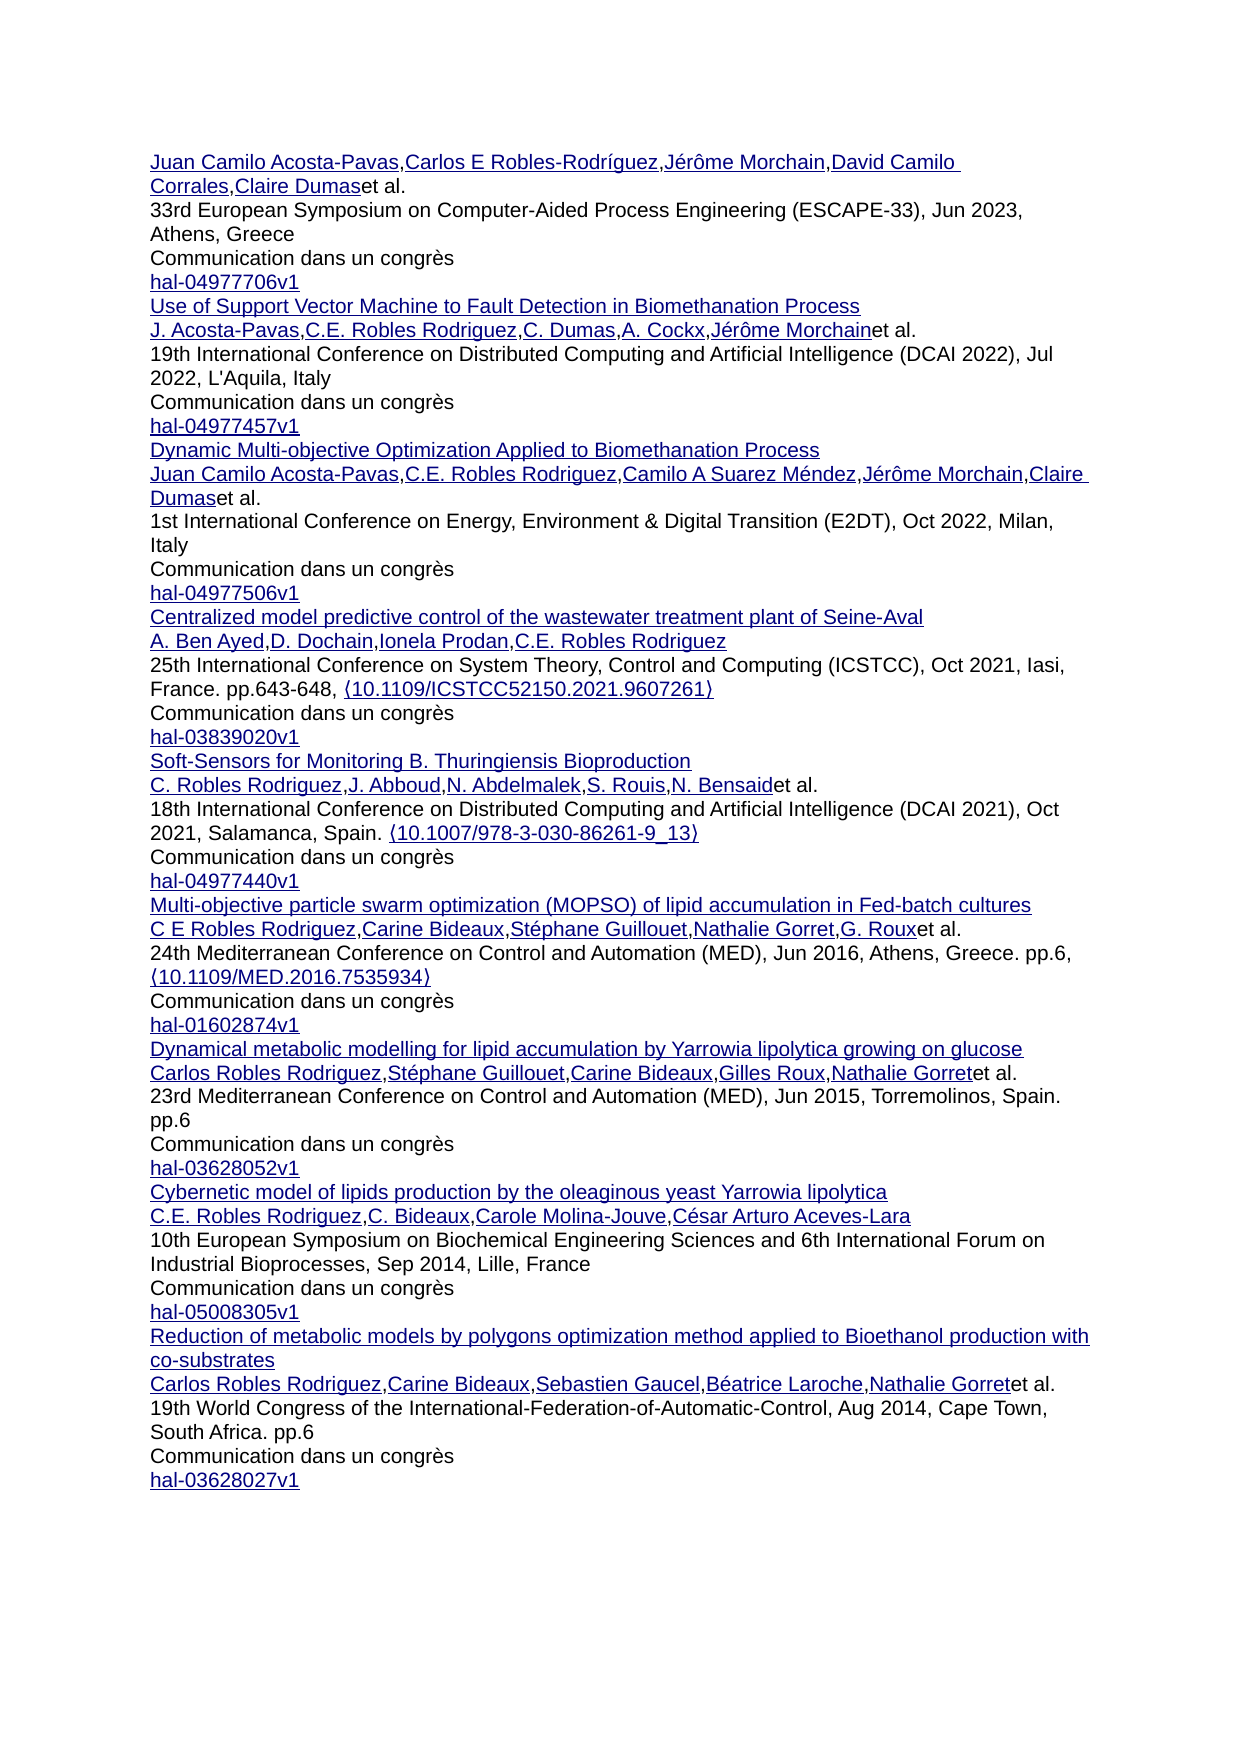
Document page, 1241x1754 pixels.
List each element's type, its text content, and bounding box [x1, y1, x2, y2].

table_cell Soft-Sensors for Monitoring B. Thuringiensis Bioproduction C. Robles Rodriguez,J. Abboud,N. Abdelmalek,S. Rouis,N. Bensaidet al. 18th International Conference on Distributed Computing and Artificial Intelligence (DCAI 2021), Oct 2021, Salamanca, Spain. ⟨10.1007/978-3-030-86261-9_13⟩ Communication dans un congrès hal-04977440v1 [150, 749, 1090, 893]
table_cell Cybernetic model of lipids production by the oleaginous yeast Yarrowia lipolytica C.E. Robles Rodriguez,C. Bideaux,Carole Molina-Jouve,César Arturo Aceves-Lara 10th European Symposium on Biochemical Engineering Sciences and 6th International Forum on Industrial Bioprocesses, Sep 2014, Lille, France Communication dans un congrès hal-05008305v1 [150, 1180, 1090, 1324]
table_cell Dynamic Multi-objective Optimization Applied to Biomethanation Process Juan Camilo Acosta-Pavas,C.E. Robles Rodriguez,Camilo A Suarez Méndez,Jérôme Morchain,Claire Dumaset al. 1st International Conference on Energy, Environment & Digital Transition (E2DT), Oct 2022, Milan, Italy Communication dans un congrès hal-04977506v1 [150, 438, 1090, 605]
table_cell Dynamical metabolic modelling for lipid accumulation by Yarrowia lipolytica growing on glucose Carlos Robles Rodriguez,Stéphane Guillouet,Carine Bideaux,Gilles Roux,Nathalie Gorretet al. 23rd Mediterranean Conference on Control and Automation (MED), Jun 2015, Torremolinos, Spain. pp.6 Communication dans un congrès hal-03628052v1 [150, 1036, 1090, 1180]
table_cell Juan Camilo Acosta-Pavas,Carlos E Robles-Rodríguez,Jérôme Morchain,David Camilo Corrales,Claire Dumaset al. 33rd European Symposium on Computer-Aided Process Engineering (ESCAPE-33), Jun 2023, Athens, Greece Communication dans un congrès hal-04977706v1 [150, 150, 1090, 294]
table_cell Multi-objective particle swarm optimization (MOPSO) of lipid accumulation in Fed-batch cultures C E Robles Rodriguez,Carine Bideaux,Stéphane Guillouet,Nathalie Gorret,G. Rouxet al. 24th Mediterranean Conference on Control and Automation (MED), Jun 2016, Athens, Greece. pp.6, ⟨10.1109/MED.2016.7535934⟩ Communication dans un congrès hal-01602874v1 [150, 893, 1090, 1036]
table_cell co-substrates Carlos Robles Rodriguez,Carine Bideaux,Sebastien Gaucel,Béatrice Laroche,Nathalie Gorretet al. 19th World Congress of the International-Federation-of-Automatic-Control, Aug 2014, Cape Town, South Africa. pp.6 Communication dans un congrès hal-03628027v1 [150, 1346, 1090, 1492]
table_cell Use of Support Vector Machine to Fault Detection in Biomethanation Process J. Acosta-Pavas,C.E. Robles Rodriguez,C. Dumas,A. Cockx,Jérôme Morchainet al. 19th International Conference on Distributed Computing and Artificial Intelligence (DCAI 2022), Jul 2022, L'Aquila, Italy Communication dans un congrès hal-04977457v1 [150, 294, 1090, 437]
table_cell Centralized model predictive control of the wastewater treatment plant of Seine-Aval A. Ben Ayed,D. Dochain,Ionela Prodan,C.E. Robles Rodriguez 25th International Conference on System Theory, Control and Computing (ICSTCC), Oct 2021, Iasi, France. pp.643-648, ⟨10.1109/ICSTCC52150.2021.9607261⟩ Communication dans un congrès hal-03839020v1 [150, 605, 1090, 749]
table_cell Reduction of metabolic models by polygons optimization method applied to Bioethanol production with [150, 1324, 1090, 1345]
